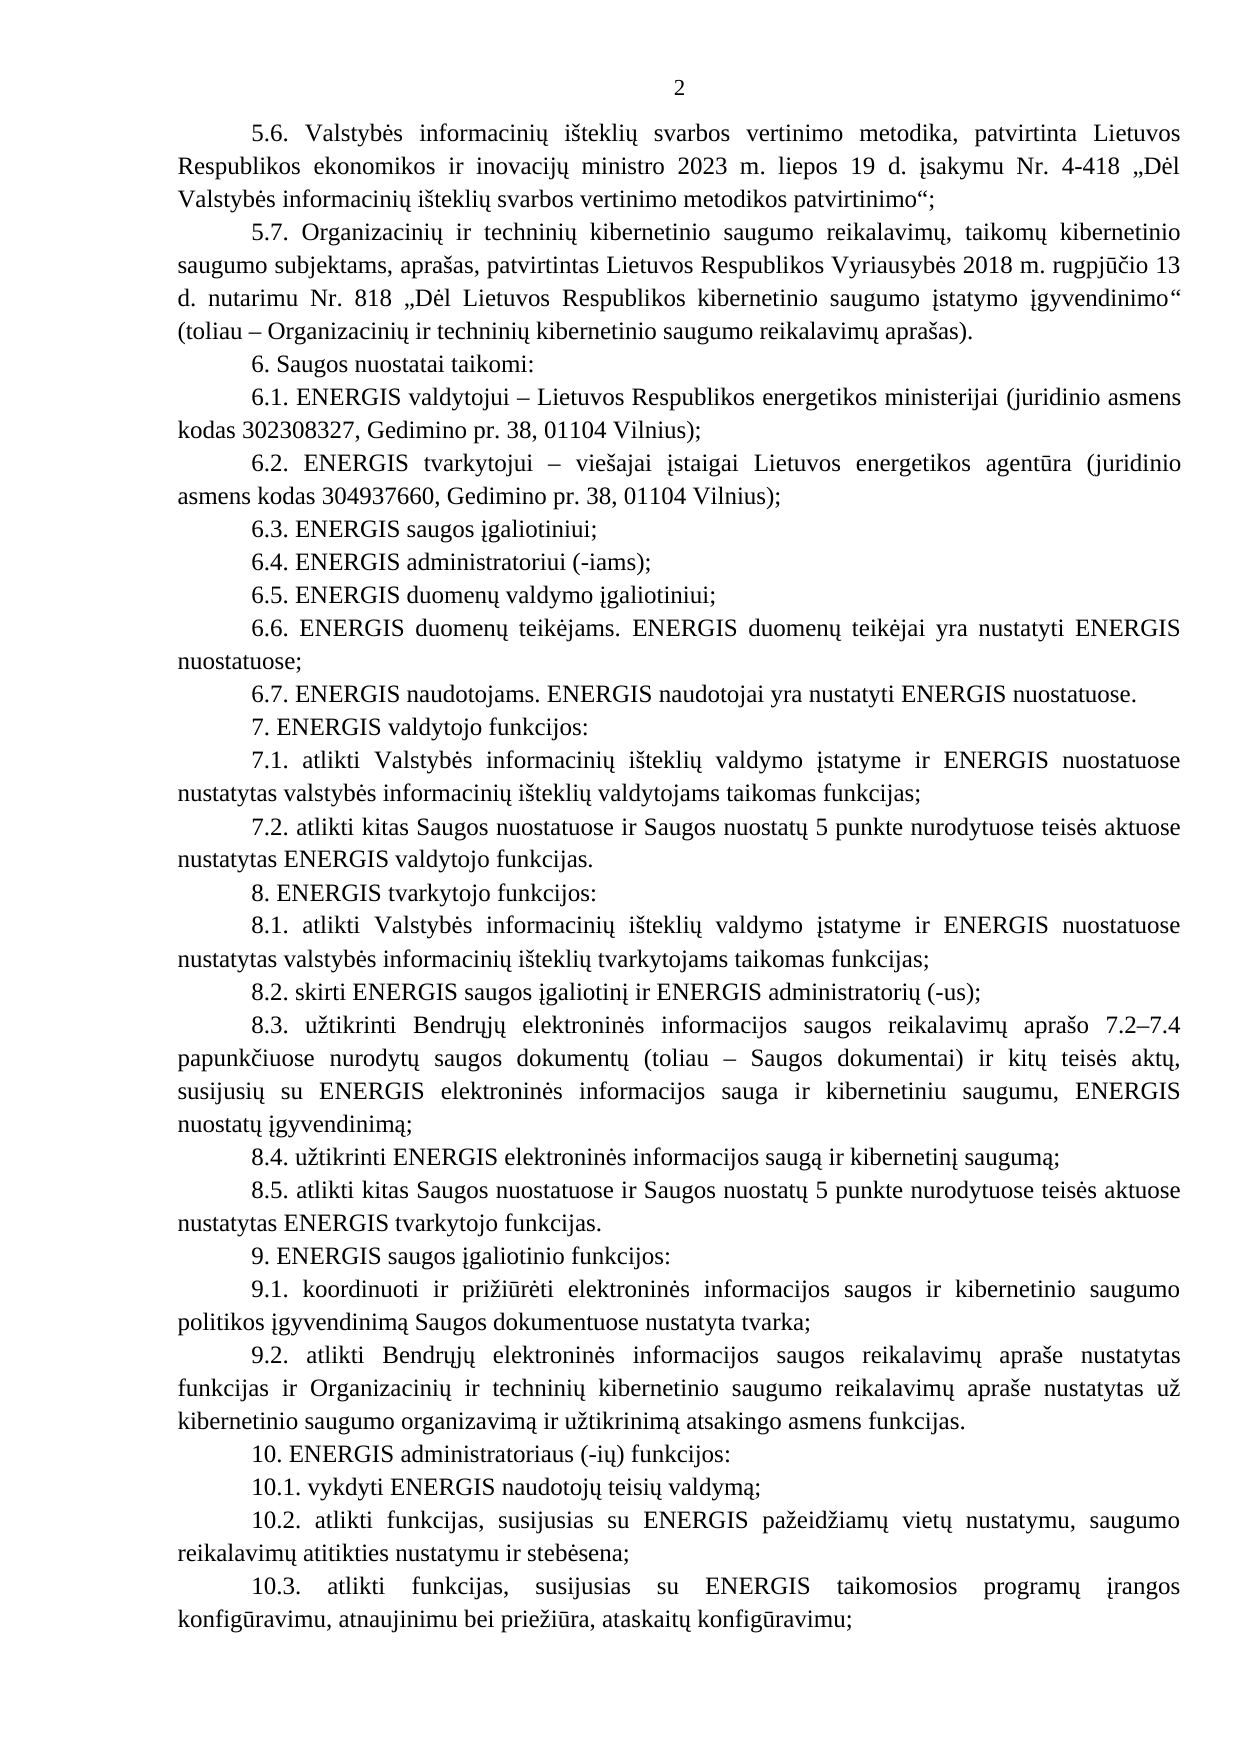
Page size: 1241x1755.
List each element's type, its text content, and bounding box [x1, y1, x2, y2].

text 7.1. atlikti Valstybės informacinių išteklių valdymo įstatyme ir ENERGIS nuostatuose nustatytas valstybės informacinių išteklių valdytojams taikomas funkcijas; [177, 746, 1181, 807]
text 6.5. ENERGIS duomenų valdymo įgaliotiniui; [177, 580, 1181, 609]
text 10.3. atlikti funkcijas, susijusias su ENERGIS taikomosios programų įrangos konfigūravimu, atnaujinimu bei priežiūra, ataskaitų konfigūravimu; [177, 1571, 1181, 1633]
text 9.1. koordinuoti ir prižiūrėti elektroninės informacijos saugos ir kibernetinio saugumo politikos įgyvendinimą Saugos dokumentuose nustatyta tvarka; [177, 1274, 1181, 1336]
text 5.6. Valstybės informacinių išteklių svarbos vertinimo metodika, patvirtinta Lietuvos Respublikos ekonomikos ir inovacijų ministro 2023 m. liepos 19 d. įsakymu Nr. 4-418 „Dėl Valstybės informacinių išteklių svarbos vertinimo metodikos patvirtinimo“; [177, 118, 1181, 213]
text 9.2. atlikti Bendrųjų elektroninės informacijos saugos reikalavimų apraše nustatytas funkcijas ir Organizacinių ir techninių kibernetinio saugumo reikalavimų apraše nustatytas už kibernetinio saugumo organizavimą ir užtikrinimą atsakingo asmens funkcijas. [177, 1340, 1181, 1435]
text 8.5. atlikti kitas Saugos nuostatuose ir Saugos nuostatų 5 punkte nurodytuose teisės aktuose nustatytas ENERGIS tvarkytojo funkcijas. [177, 1175, 1181, 1237]
text 6.7. ENERGIS naudotojams. ENERGIS naudotojai yra nustatyti ENERGIS nuostatuose. [177, 679, 1181, 708]
text 8. ENERGIS tvarkytojo funkcijos: [177, 878, 1181, 906]
text 6.4. ENERGIS administratoriui (-iams); [177, 547, 1181, 576]
text 5.7. Organizacinių ir techninių kibernetinio saugumo reikalavimų, taikomų kibernetinio saugumo subjektams, aprašas, patvirtintas Lietuvos Respublikos Vyriausybės 2018 m. rugpjūčio 13 d. nutarimu Nr. 818 „Dėl Lietuvos Respublikos kibernetinio saugumo įstatymo įgyvendinimo“ (toliau – Organizacinių ir techninių kibernetinio saugumo reikalavimų aprašas). [177, 217, 1181, 345]
text 8.4. užtikrinti ENERGIS elektroninės informacijos saugą ir kibernetinį saugumą; [177, 1142, 1181, 1171]
text 8.2. skirti ENERGIS saugos įgaliotinį ir ENERGIS administratorių (-us); [177, 977, 1181, 1005]
text 10. ENERGIS administratoriaus (-ių) funkcijos: [177, 1439, 1181, 1468]
text 8.3. užtikrinti Bendrųjų elektroninės informacijos saugos reikalavimų aprašo 7.2–7.4 papunkčiuose nurodytų saugos dokumentų (toliau – Saugos dokumentai) ir kitų teisės aktų, susijusių su ENERGIS elektroninės informacijos sauga ir kibernetiniu saugumu, ENERGIS nuostatų įgyvendinimą; [177, 1010, 1181, 1137]
text 6.3. ENERGIS saugos įgaliotiniui; [177, 514, 1181, 543]
text 6.2. ENERGIS tvarkytojui – viešajai įstaigai Lietuvos energetikos agentūra (juridinio asmens kodas 304937660, Gedimino pr. 38, 01104 Vilnius); [177, 448, 1181, 510]
text 10.1. vykdyti ENERGIS naudotojų teisių valdymą; [177, 1472, 1181, 1501]
text 6.6. ENERGIS duomenų teikėjams. ENERGIS duomenų teikėjai yra nustatyti ENERGIS nuostatuose; [177, 613, 1181, 675]
text 7.2. atlikti kitas Saugos nuostatuose ir Saugos nuostatų 5 punkte nurodytuose teisės aktuose nustatytas ENERGIS valdytojo funkcijas. [177, 812, 1181, 873]
text 10.2. atlikti funkcijas, susijusias su ENERGIS pažeidžiamų vietų nustatymu, saugumo reikalavimų atitikties nustatymu ir stebėsena; [177, 1505, 1181, 1567]
text 7. ENERGIS valdytojo funkcijos: [177, 712, 1181, 741]
text 8.1. atlikti Valstybės informacinių išteklių valdymo įstatyme ir ENERGIS nuostatuose nustatytas valstybės informacinių išteklių tvarkytojams taikomas funkcijas; [177, 911, 1181, 972]
text 6. Saugos nuostatai taikomi: [177, 349, 1181, 378]
text 6.1. ENERGIS valdytojui – Lietuvos Respublikos energetikos ministerijai (juridinio asmens kodas 302308327, Gedimino pr. 38, 01104 Vilnius); [177, 382, 1181, 444]
text 9. ENERGIS saugos įgaliotinio funkcijos: [177, 1241, 1181, 1269]
